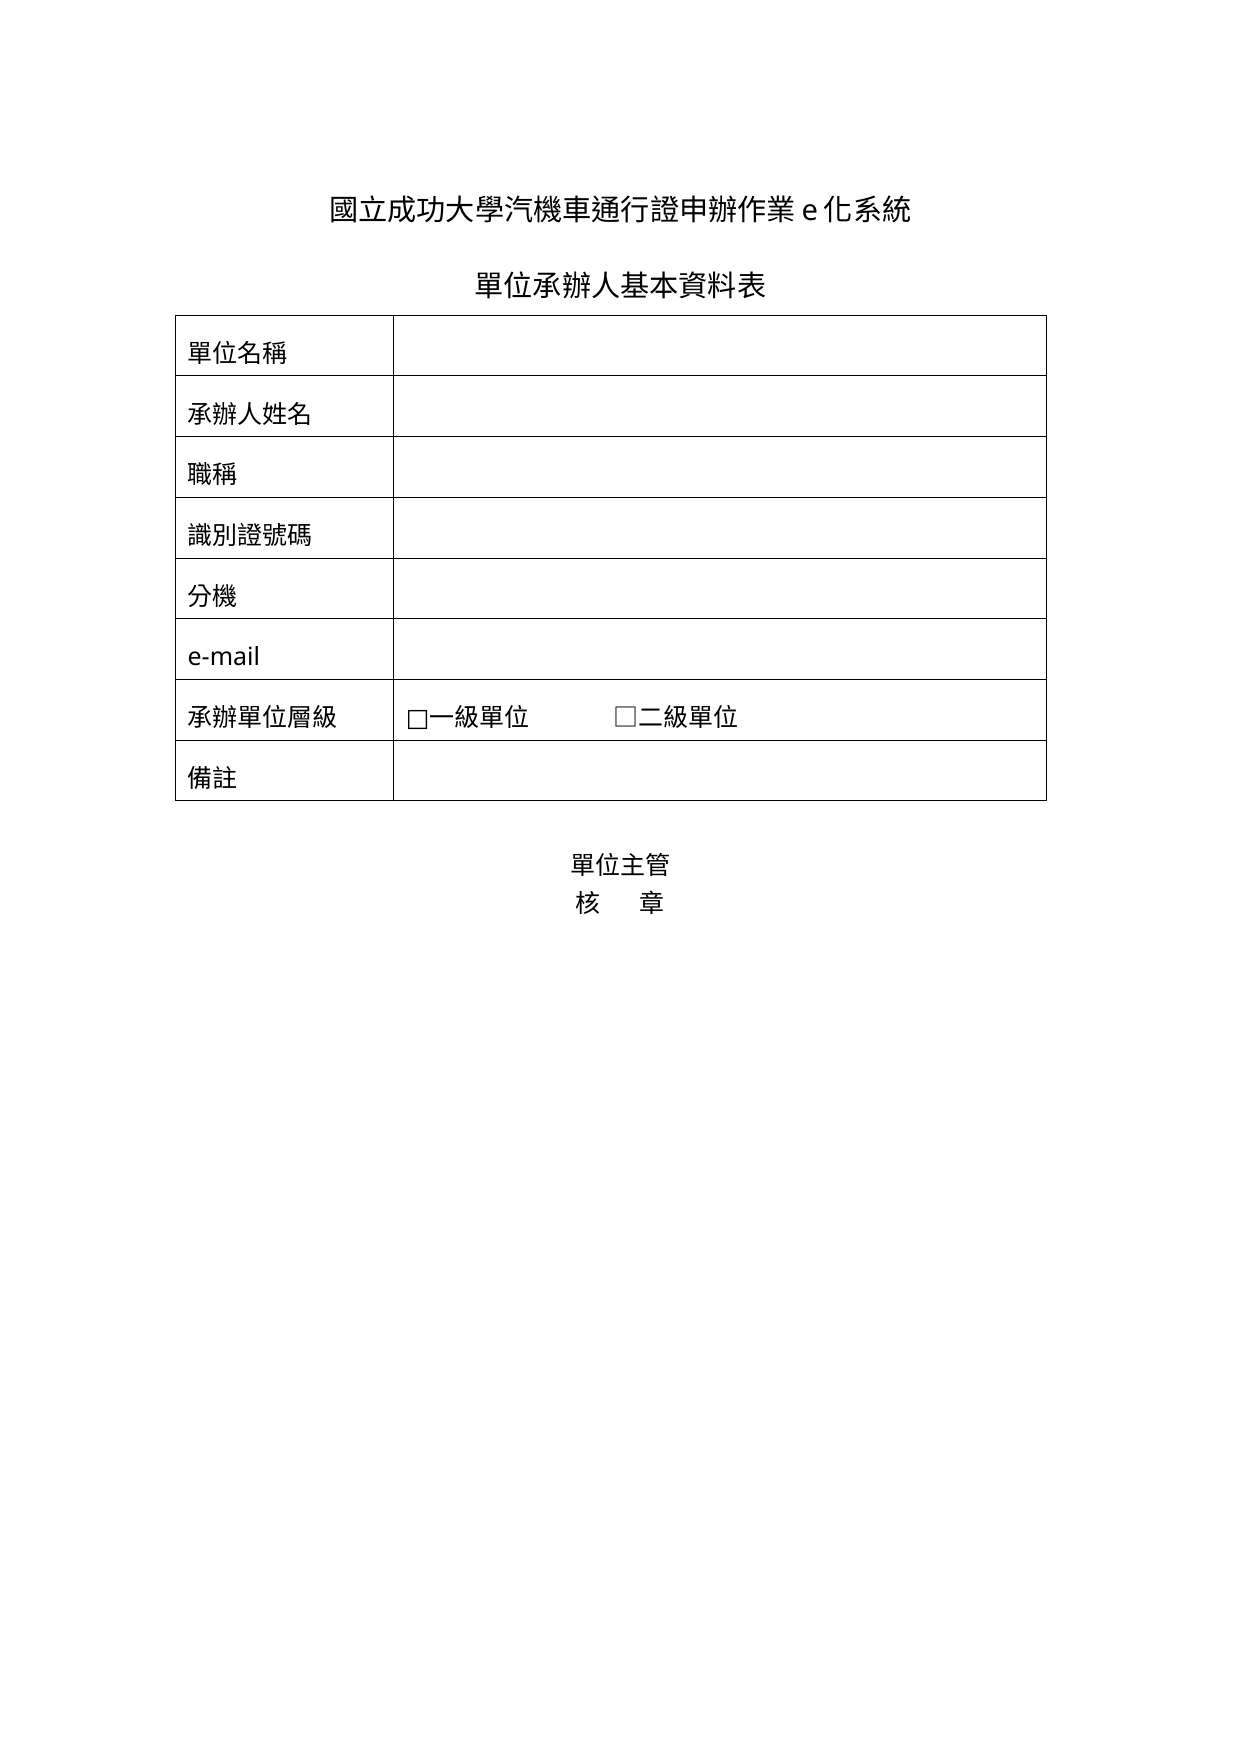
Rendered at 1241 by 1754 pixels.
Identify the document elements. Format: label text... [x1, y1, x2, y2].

table_cell 承辦單位層級 [176, 680, 393, 739]
table_cell 備註 [176, 741, 393, 800]
table_cell e-mail [176, 619, 393, 679]
table_cell [394, 619, 1046, 679]
table_header [394, 316, 1046, 375]
table_cell [394, 376, 1046, 436]
table_cell 承辦人姓名 [176, 376, 393, 436]
table_cell 識別證號碼 [176, 498, 393, 557]
text 國立成功大學汽機車通行證申辦作業e化系統 [187, 164, 1053, 239]
table_cell 分機 [176, 559, 393, 618]
table_cell [394, 559, 1046, 618]
table_cell □一級單位 □二級單位 [394, 680, 1046, 739]
table_cell [394, 437, 1046, 497]
table_cell 職稱 [176, 437, 393, 497]
text 單位主管 [187, 839, 1053, 876]
table_cell [394, 498, 1046, 557]
text 單位承辦人基本資料表 [187, 239, 1053, 314]
text 核 章 [187, 876, 1053, 914]
table_cell [394, 741, 1046, 800]
table_header 單位名稱 [176, 316, 393, 375]
